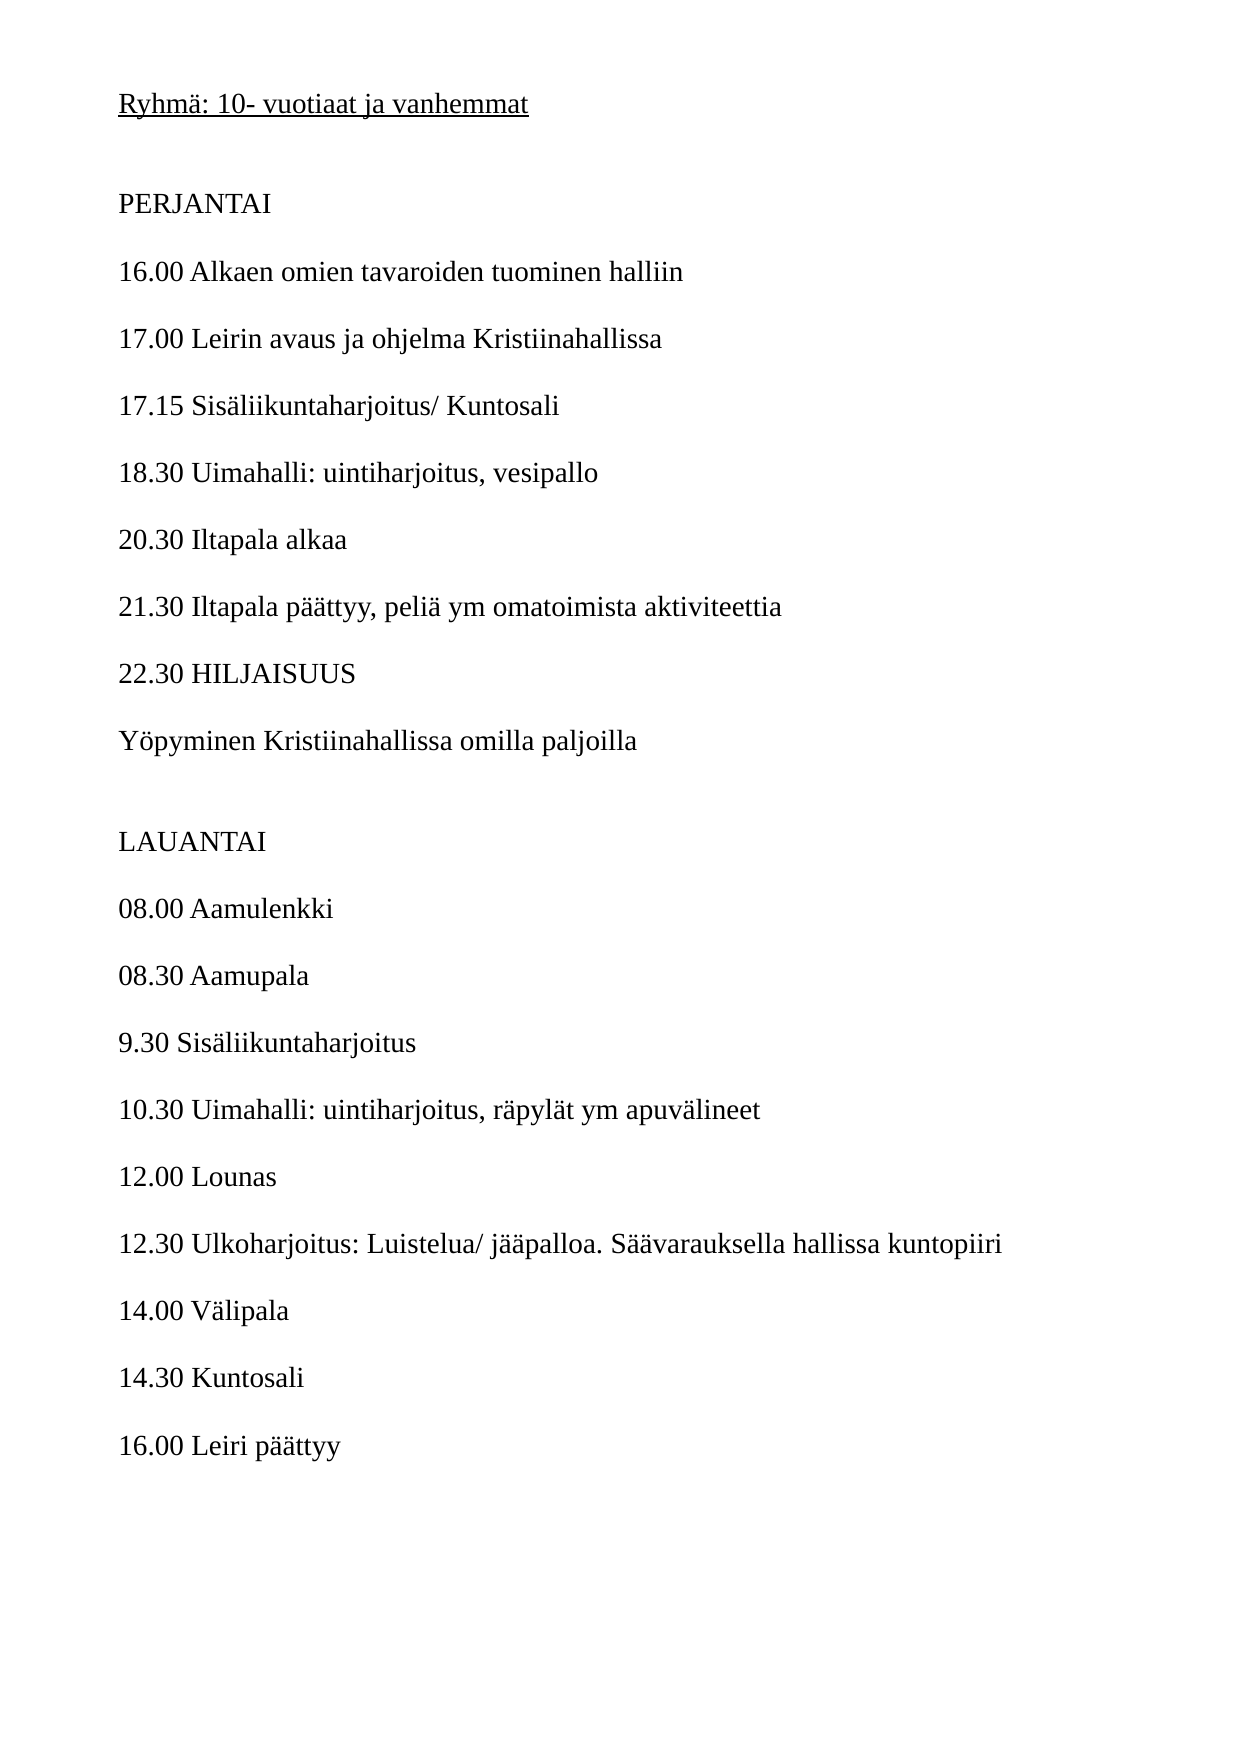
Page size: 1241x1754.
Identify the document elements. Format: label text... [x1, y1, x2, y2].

text PERJANTAI [118, 187, 1122, 220]
text 14.00 Välipala [118, 1293, 1122, 1327]
text 16.00 Alkaen omien tavaroiden tuominen halliin [118, 254, 1122, 287]
text 08.00 Aamulenkki [118, 891, 1122, 924]
text 18.30 Uimahalli: uintiharjoitus, vesipallo [118, 455, 1122, 488]
text 21.30 Iltapala päättyy, peliä ym omatoimista aktiviteettia [118, 589, 1122, 623]
text 08.30 Aamupala [118, 958, 1122, 992]
text 17.00 Leirin avaus ja ohjelma Kristiinahallissa [118, 321, 1122, 354]
text 20.30 Iltapala alkaa [118, 522, 1122, 556]
text 12.00 Lounas [118, 1159, 1122, 1193]
text 14.30 Kuntosali [118, 1361, 1122, 1394]
text 10.30 Uimahalli: uintiharjoitus, räpylät ym apuvälineet [118, 1092, 1122, 1126]
text 17.15 Sisäliikuntaharjoitus/ Kuntosali [118, 388, 1122, 421]
text 12.30 Ulkoharjoitus: Luistelua/ jääpalloa. Säävarauksella hallissa kuntopiiri [118, 1226, 1122, 1260]
text LAUANTAI [118, 824, 1122, 857]
text Ryhmä: 10- vuotiaat ja vanhemmat [118, 86, 1122, 119]
text 9.30 Sisäliikuntaharjoitus [118, 1025, 1122, 1059]
text Yöpyminen Kristiinahallissa omilla paljoilla [118, 723, 1122, 757]
text 16.00 Leiri päättyy [118, 1428, 1122, 1461]
text 22.30 HILJAISUUS [118, 656, 1122, 690]
